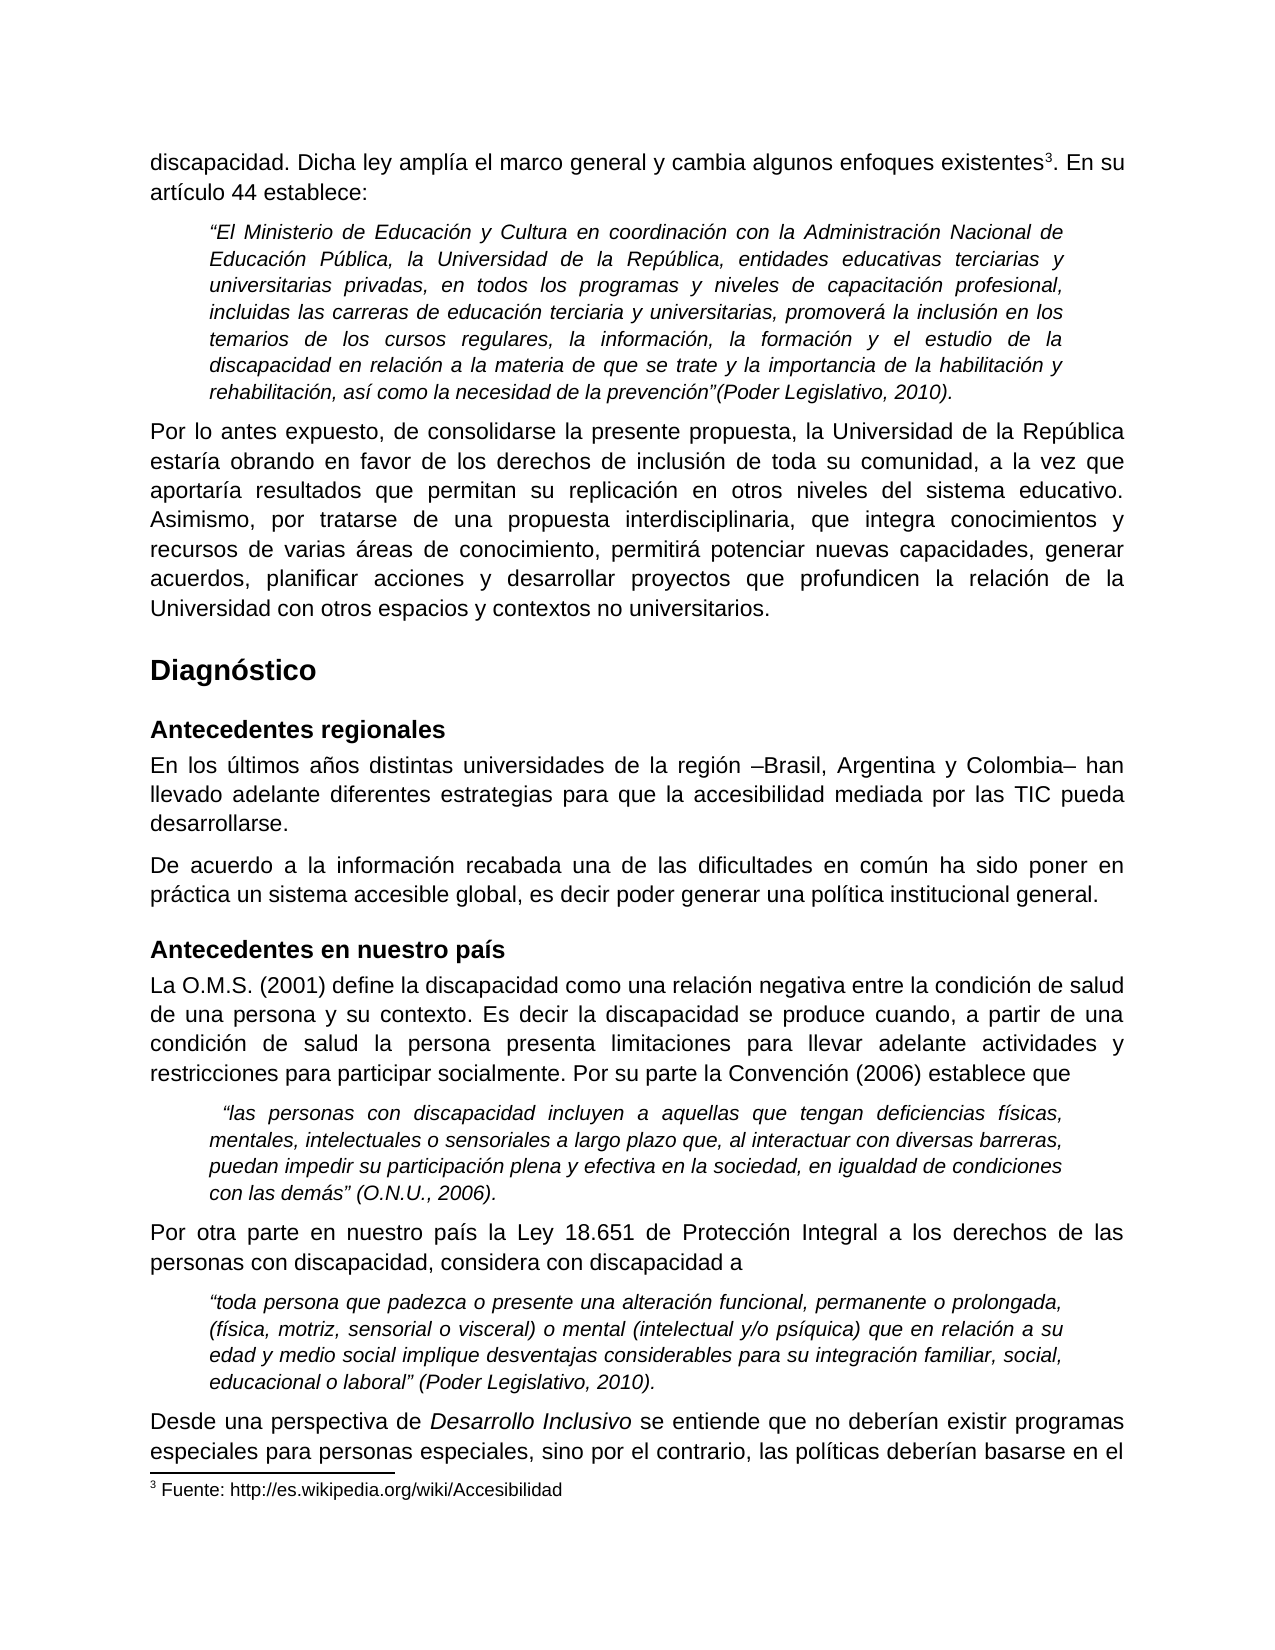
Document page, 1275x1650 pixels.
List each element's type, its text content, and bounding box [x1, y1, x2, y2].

text En los últimos años distintas universidades de la región –Brasil, Argentina y Colombia– han llevado adelante diferentes estrategias para que la accesibilidad mediada por las TIC pueda desarrollarse. [150, 752, 1125, 837]
text discapacidad. Dicha ley amplía el marco general y cambia algunos enfoques existentes. En su artículo 44 establece: [150, 150, 1125, 205]
subtitle Antecedentes en nuestro país [150, 936, 1125, 964]
text Fuente: http://es.wikipedia.org/wiki/Accesibilidad [150, 1479, 1125, 1500]
text De acuerdo a la información recabada una de las dificultades en común ha sido poner en práctica un sistema accesible global, es decir poder generar una política institucional general. [150, 852, 1125, 907]
subtitle Diagnóstico [150, 654, 1125, 686]
text “toda persona que padezca o presente una alteración funcional, permanente o prolongada, (física, motriz, sensorial o visceral) o mental (intelectual y/o psíquica) que en relación a su edad y medio social implique desventajas considerables para su integración familiar, social, educacional o laboral” (Poder Legislativo, 2010). [209, 1291, 1066, 1394]
text “las personas con discapacidad incluyen a aquellas que tengan deficiencias físicas, mentales, intelectuales o sensoriales a largo plazo que, al interactuar con diversas barreras, puedan impedir su participación plena y efectiva en la sociedad, en igualdad de condiciones con las demás” (O.N.U., 2006). [209, 1102, 1066, 1205]
text Por otra parte en nuestro país la Ley 18.651 de Protección Integral a los derechos de las personas con discapacidad, considera con discapacidad a [150, 1220, 1125, 1275]
text “El Ministerio de Educación y Cultura en coordinación con la Administración Nacional de Educación Pública, la Universidad de la República, entidades educativas terciarias y universitarias privadas, en todos los programas y niveles de capacitación profesional, incluidas las carreras de educación terciaria y universitarias, promoverá la inclusión en los temarios de los cursos regulares, la información, la formación y el estudio de la discapacidad en relación a la materia de que se trate y la importancia de la habilitación y rehabilitación, así como la necesidad de la prevención”(Poder Legislativo, 2010). [209, 221, 1066, 404]
subtitle Antecedentes regionales [150, 716, 1125, 744]
text Desde una perspectiva de Desarrollo Inclusivo se entiende que no deberían existir programas especiales para personas especiales, sino por el contrario, las políticas deberían basarse en el [150, 1409, 1125, 1464]
text Por lo antes expuesto, de consolidarse la presente propuesta, la Universidad de la República estaría obrando en favor de los derechos de inclusión de toda su comunidad, a la vez que aportaría resultados que permitan su replicación en otros niveles del sistema educativo. Asimismo, por tratarse de una propuesta interdisciplinaria, que integra conocimientos y recursos de varias áreas de conocimiento, permitirá potenciar nuevas capacidades, generar acuerdos, planificar acciones y desarrollar proyectos que profundicen la relación de la Universidad con otros espacios y contextos no universitarios. [150, 419, 1125, 621]
text La O.M.S. (2001) define la discapacidad como una relación negativa entre la condición de salud de una persona y su contexto. Es decir la discapacidad se produce cuando, a partir de una condición de salud la persona presenta limitaciones para llevar adelante actividades y restricciones para participar socialmente. Por su parte la Convención (2006) establece que [150, 972, 1125, 1086]
